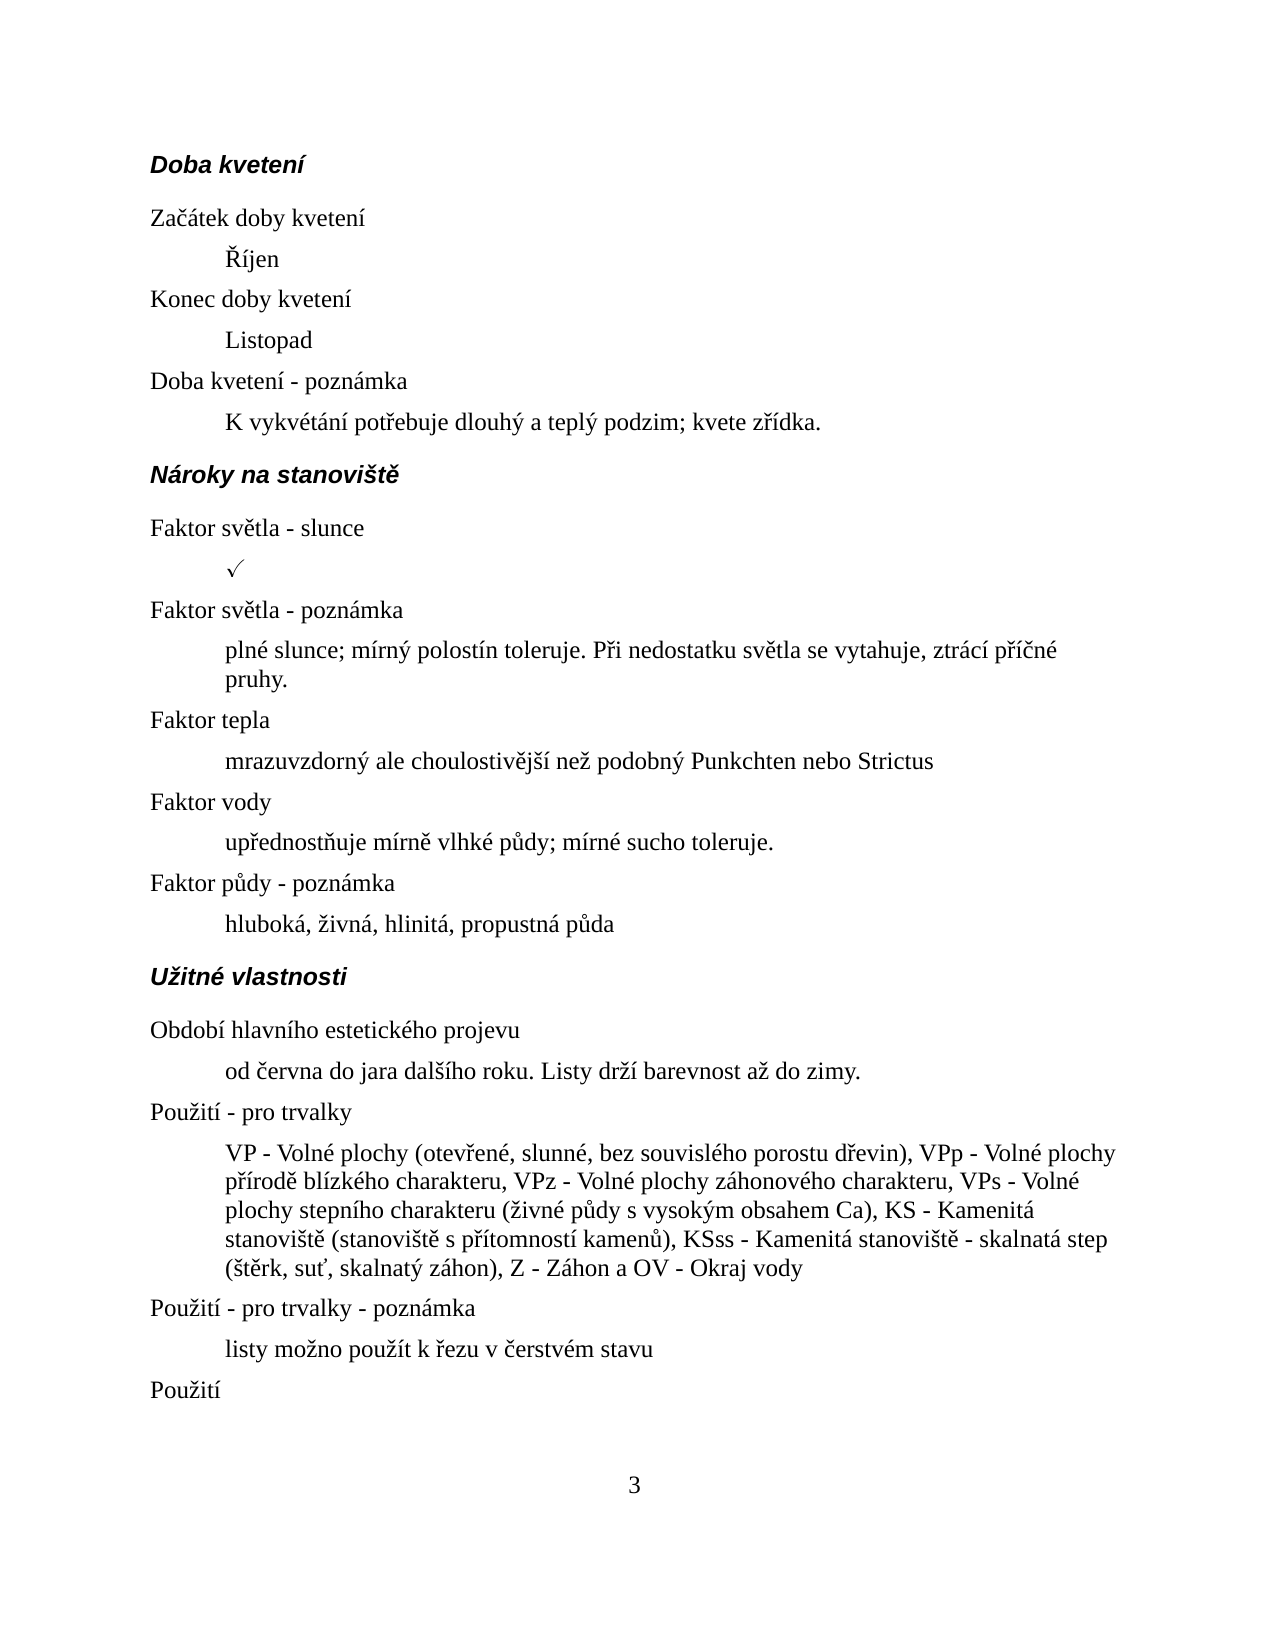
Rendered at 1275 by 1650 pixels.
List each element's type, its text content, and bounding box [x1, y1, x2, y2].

text Faktor světla - slunce [150, 513, 1125, 542]
subtitle Doba kvetení [150, 150, 1125, 178]
text Listopad [225, 325, 1125, 354]
text VP - Volné plochy (otevřené, slunné, bez souvislého porostu dřevin), VPp - Volné plochy přírodě blízkého charakteru, VPz - Volné plochy záhonového charakteru, VPs - Volné plochy stepního charakteru (živné půdy s vysokým obsahem Ca), KS - Kamenitá stanoviště (stanoviště s přítomností kamenů), KSss - Kamenitá stanoviště - skalnatá step (štěrk, suť, skalnatý záhon), Z - Záhon a OV - Okraj vody [225, 1138, 1125, 1281]
text Začátek doby kvetení [150, 203, 1125, 232]
text Faktor půdy - poznámka [150, 868, 1125, 897]
text Faktor tepla [150, 705, 1125, 734]
text Použití - pro trvalky [150, 1097, 1125, 1126]
subtitle Užitné vlastnosti [150, 962, 1125, 991]
text K vykvétání potřebuje dlouhý a teplý podzim; kvete zřídka. [225, 407, 1125, 435]
text Období hlavního estetického projevu [150, 1016, 1125, 1044]
text plné slunce; mírný polostín toleruje. Při nedostatku světla se vytahuje, ztrácí příčné pruhy. [225, 636, 1125, 693]
text Konec doby kvetení [150, 284, 1125, 313]
text Použití - pro trvalky - poznámka [150, 1293, 1125, 1322]
text Faktor světla - poznámka [150, 595, 1125, 624]
text mrazuvzdorný ale choulostivější než podobný Punkchten nebo Strictus [225, 746, 1125, 774]
text od června do jara dalšího roku. Listy drží barevnost až do zimy. [225, 1056, 1125, 1085]
text Faktor vody [150, 787, 1125, 815]
text upřednostňuje mírně vlhké půdy; mírné sucho toleruje. [225, 827, 1125, 856]
subtitle Nároky na stanoviště [150, 460, 1125, 489]
text Použití [150, 1375, 1125, 1404]
text listy možno použít k řezu v čerstvém stavu [225, 1334, 1125, 1363]
text hluboká, živná, hlinitá, propustná půda [225, 909, 1125, 937]
text Říjen [225, 244, 1125, 272]
text ✓ [225, 554, 1125, 583]
text Doba kvetení - poznámka [150, 366, 1125, 395]
